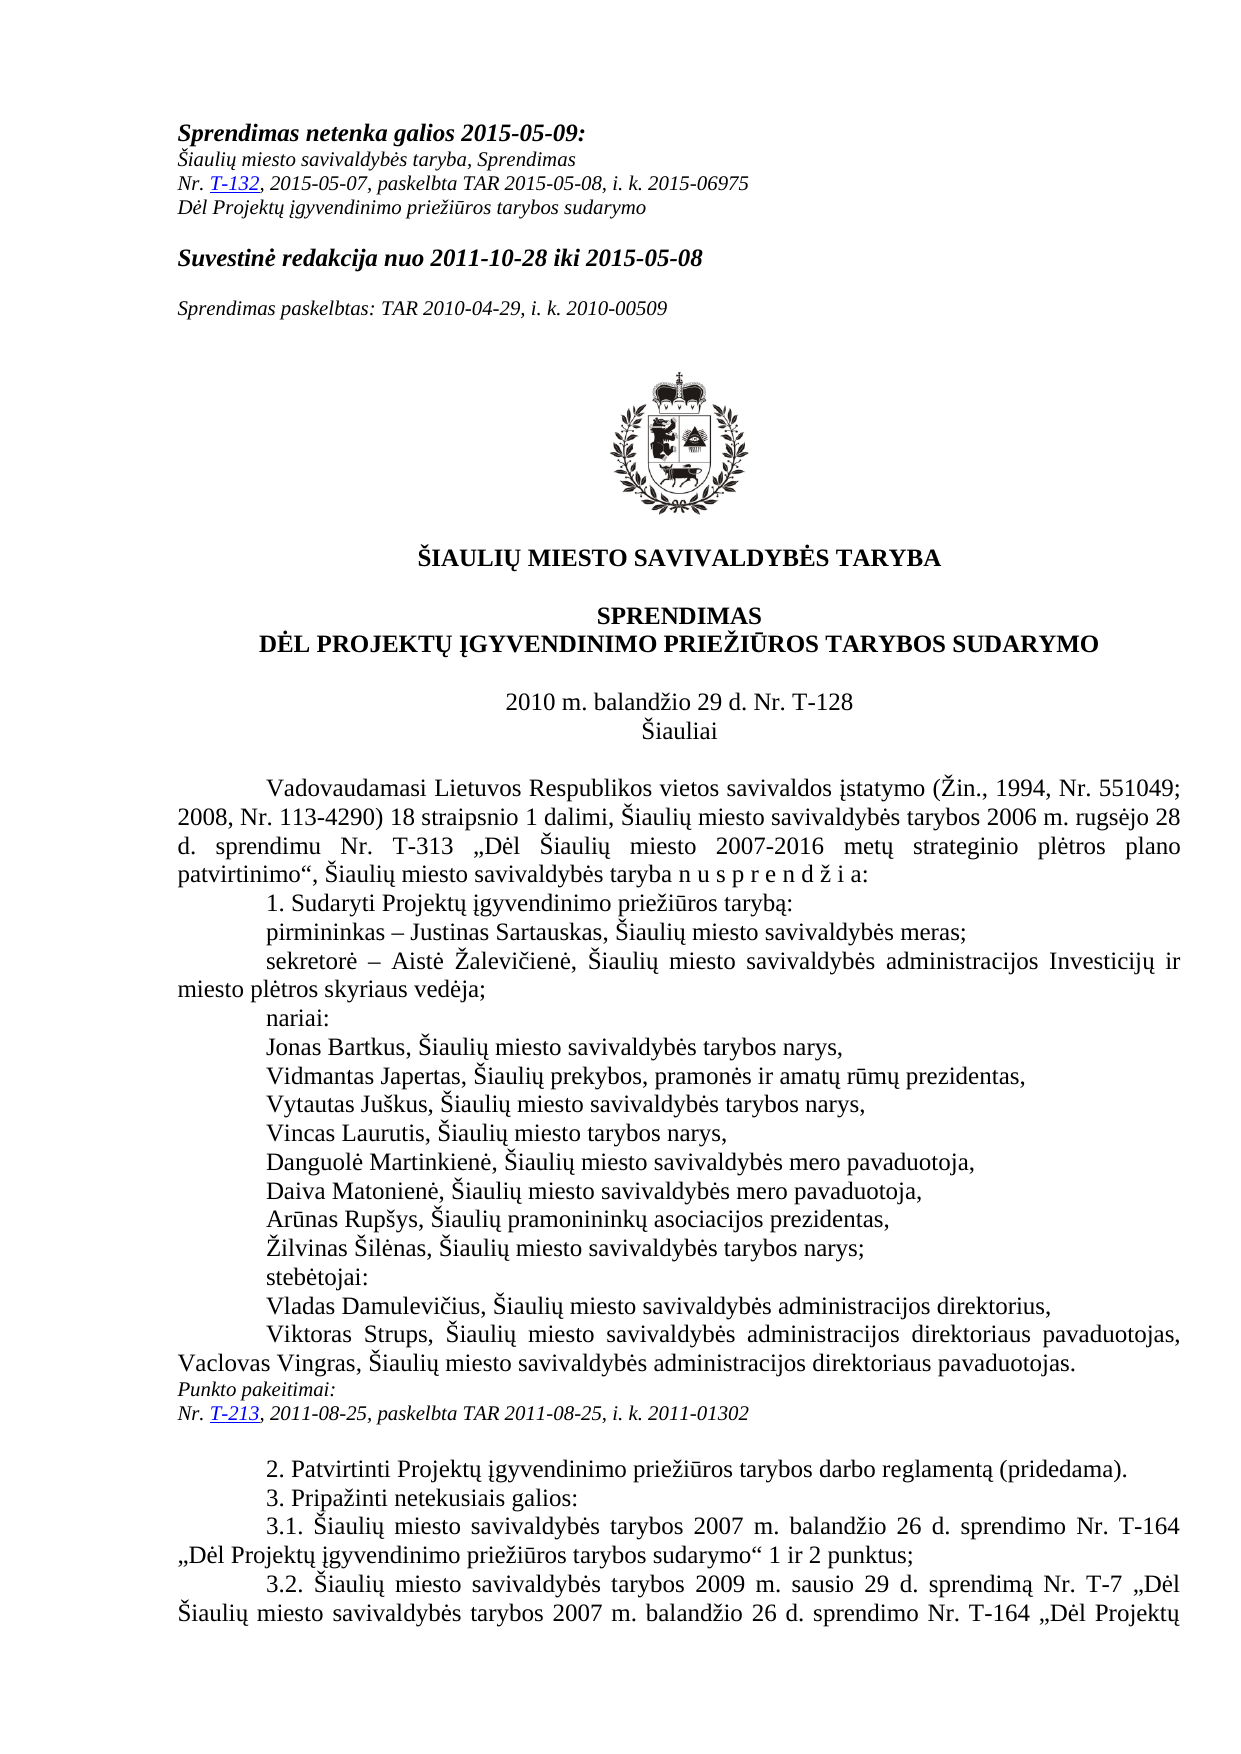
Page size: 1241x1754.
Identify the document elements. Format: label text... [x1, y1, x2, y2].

text Sprendimas netenka galios 2015-05-09: [177, 118, 1181, 147]
text stebėtojai: [177, 1262, 1181, 1291]
text Nr. T-132, 2015-05-07, paskelbta TAR 2015-05-08, i. k. 2015-06975 [177, 171, 1181, 195]
text Vytautas Juškus, Šiaulių miesto savivaldybės tarybos narys, [177, 1089, 1181, 1118]
text Nr. T-213, 2011-08-25, paskelbta TAR 2011-08-25, i. k. 2011-01302 [177, 1401, 1181, 1425]
text Vidmantas Japertas, Šiaulių prekybos, pramonės ir amatų rūmų prezidentas, [177, 1061, 1181, 1089]
text 1. Sudaryti Projektų įgyvendinimo priežiūros tarybą: [177, 888, 1181, 917]
text Vincas Laurutis, Šiaulių miesto tarybos narys, [177, 1118, 1181, 1147]
text 3. Pripažinti netekusiais galios: [177, 1483, 1181, 1511]
text Dėl Projektų įgyvendinimo priežiūros tarybos sudarymo [177, 195, 1181, 219]
text Šiaulių miesto savivaldybės taryba, Sprendimas [177, 147, 1181, 171]
text 2010 m. balandžio 29 d. Nr. T-128 [177, 687, 1181, 716]
text Suvestinė redakcija nuo 2011-10-28 iki 2015-05-08 [177, 243, 1181, 272]
text 3.2. Šiaulių miesto savivaldybės tarybos 2009 m. sausio 29 d. sprendimą Nr. T-7 „Dėl Šiaulių miesto savivaldybės tarybos 2007 m. balandžio 26 d. sprendimo Nr. T-164 „Dėl Projektų [177, 1569, 1181, 1626]
text 2. Patvirtinti Projektų įgyvendinimo priežiūros tarybos darbo reglamentą (pridedama). [177, 1454, 1181, 1483]
text Punkto pakeitimai: [177, 1377, 1181, 1401]
text Vladas Damulevičius, Šiaulių miesto savivaldybės administracijos direktorius, [177, 1291, 1181, 1319]
text Sprendimas paskelbtas: TAR 2010-04-29, i. k. 2010-00509 [177, 296, 1181, 320]
text Arūnas Rupšys, Šiaulių pramonininkų asociacijos prezidentas, [177, 1204, 1181, 1233]
text nariai: [177, 1003, 1181, 1032]
text pirmininkas – Justinas Sartauskas, Šiaulių miesto savivaldybės meras; [177, 917, 1181, 946]
text DĖL PROJEKTŲ ĮGYVENDINIMO PRIEŽIŪROS TARYBOS SUDARYMO [177, 629, 1181, 658]
text sekretorė – Aistė Žalevičienė, Šiaulių miesto savivaldybės administracijos Investicijų ir miesto plėtros skyriaus vedėja; [177, 946, 1181, 1003]
text Daiva Matonienė, Šiaulių miesto savivaldybės mero pavaduotoja, [177, 1176, 1181, 1204]
text Viktoras Strups, Šiaulių miesto savivaldybės administracijos direktoriaus pavaduotojas, Vaclovas Vingras, Šiaulių miesto savivaldybės administracijos direktoriaus pavaduotojas. [177, 1319, 1181, 1377]
text Vadovaudamasi Lietuvos Respublikos vietos savivaldos įstatymo (Žin., 1994, Nr. 551049; 2008, Nr. 113-4290) 18 straipsnio 1 dalimi, Šiaulių miesto savivaldybės tarybos 2006 m. rugsėjo 28 d. sprendimu Nr. T-313 „Dėl Šiaulių miesto 2007-2016 metų strateginio plėtros plano patvirtinimo“, Šiaulių miesto savivaldybės taryba n u s p r e n d ž i a: [177, 773, 1181, 888]
text SPRENDIMAS [177, 601, 1181, 629]
text Jonas Bartkus, Šiaulių miesto savivaldybės tarybos narys, [177, 1032, 1181, 1061]
text Šiauliai [177, 716, 1181, 744]
text Žilvinas Šilėnas, Šiaulių miesto savivaldybės tarybos narys; [177, 1233, 1181, 1262]
text Danguolė Martinkienė, Šiaulių miesto savivaldybės mero pavaduotoja, [177, 1147, 1181, 1176]
text 3.1. Šiaulių miesto savivaldybės tarybos 2007 m. balandžio 26 d. sprendimo Nr. T-164 „Dėl Projektų įgyvendinimo priežiūros tarybos sudarymo“ 1 ir 2 punktus; [177, 1511, 1181, 1569]
text ŠIAULIŲ MIESTO SAVIVALDYBĖS TARYBA [177, 543, 1181, 572]
